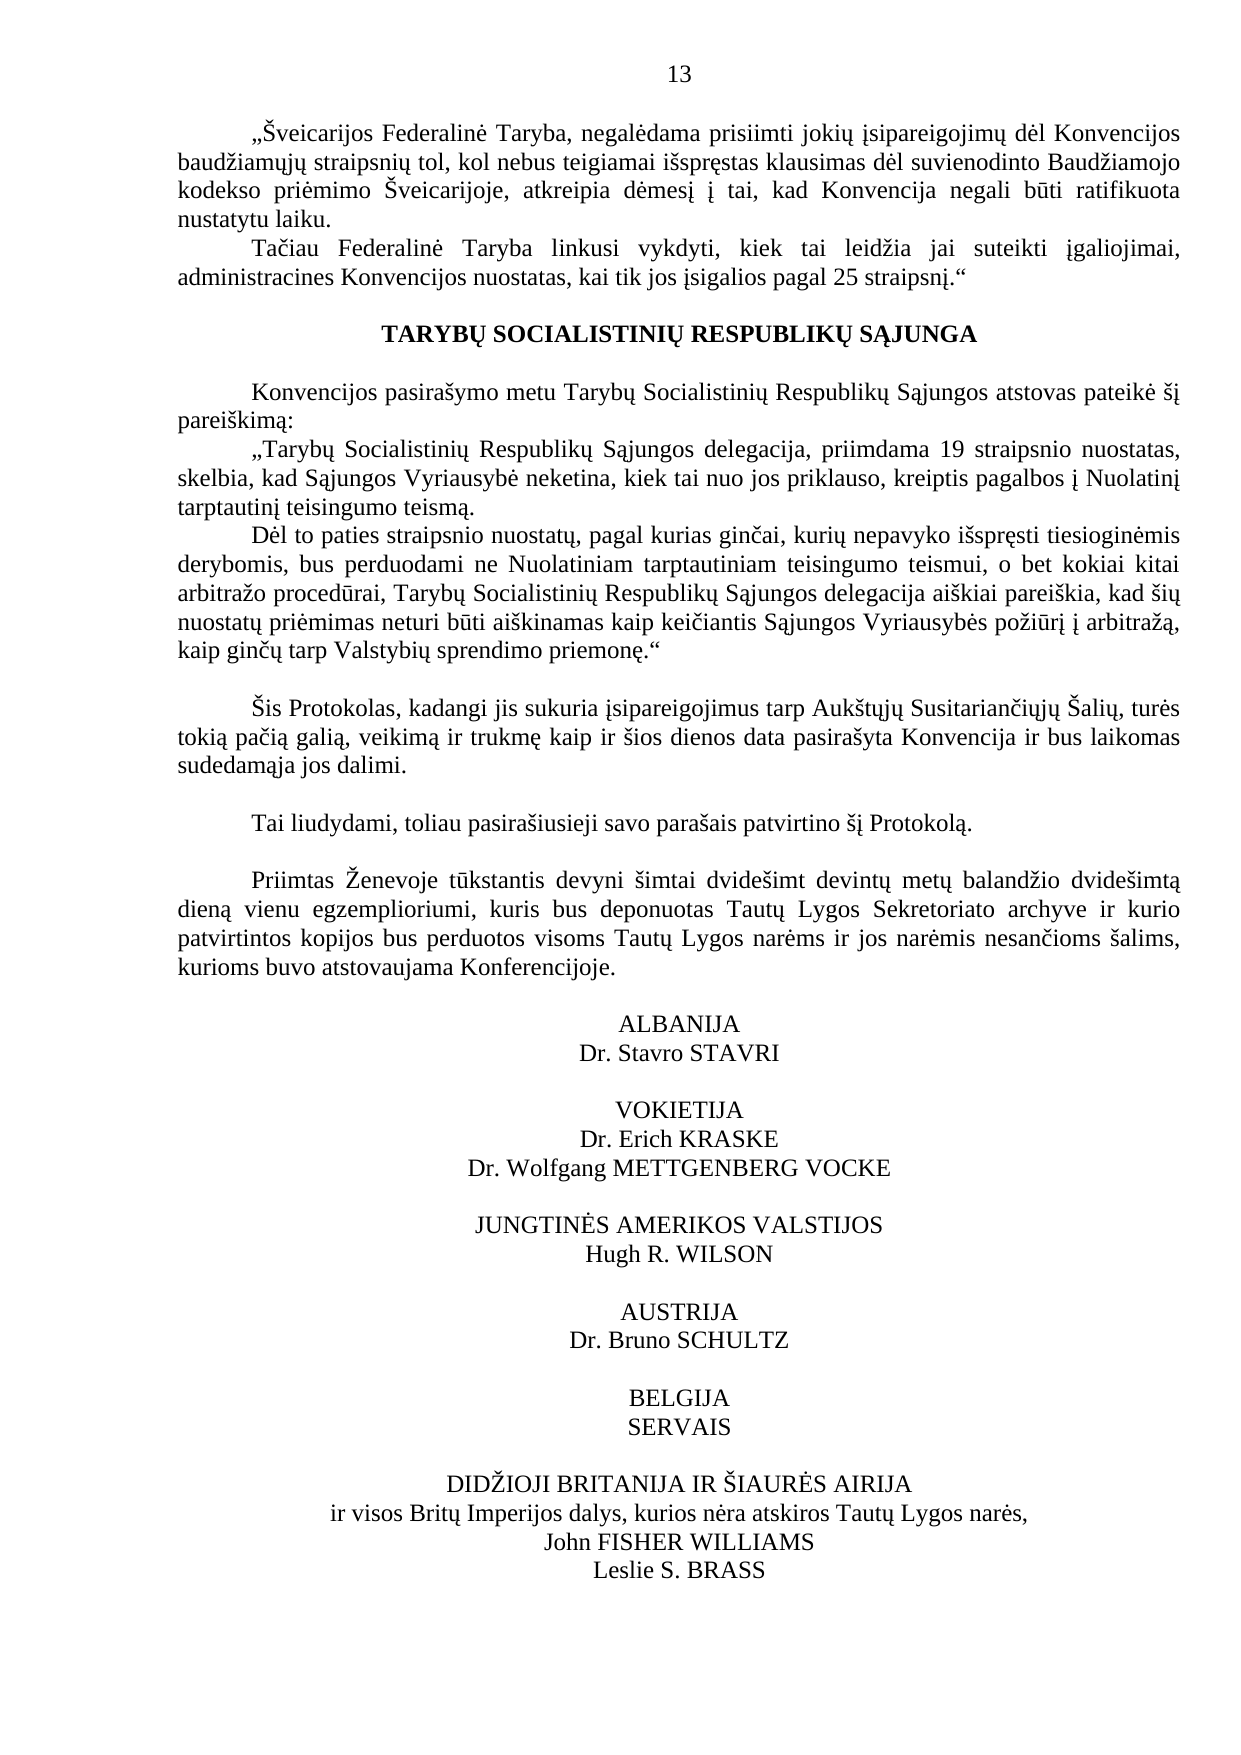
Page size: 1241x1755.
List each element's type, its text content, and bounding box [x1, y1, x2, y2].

text Hugh R. WILSON [177, 1239, 1181, 1268]
text Tai liudydami, toliau pasirašiusieji savo parašais patvirtino šį Protokolą. [177, 808, 1181, 837]
text John FISHER WILLIAMS [177, 1527, 1181, 1556]
text ALBANIJA [177, 1009, 1181, 1038]
text Dėl to paties straipsnio nuostatų, pagal kurias ginčai, kurių nepavyko išspręsti tiesioginėmis derybomis, bus perduodami ne Nuolatiniam tarptautiniam teisingumo teismui, o bet kokiai kitai arbitražo procedūrai, Tarybų Socialistinių Respublikų Sąjungos delegacija aiškiai pareiškia, kad šių nuostatų priėmimas neturi būti aiškinamas kaip keičiantis Sąjungos Vyriausybės požiūrį į arbitražą, kaip ginčų tarp Valstybių sprendimo priemonę.“ [177, 521, 1181, 664]
text AUSTRIJA [177, 1297, 1181, 1326]
text DIDŽIOJI BRITANIJA IR ŠIAURĖS AIRIJA [177, 1469, 1181, 1498]
text Dr. Stavro STAVRI [177, 1038, 1181, 1067]
text Dr. Bruno SCHULTZ [177, 1326, 1181, 1354]
text JUNGTINĖS AMERIKOS VALSTIJOS [177, 1211, 1181, 1239]
text „Tarybų Socialistinių Respublikų Sąjungos delegacija, priimdama 19 straipsnio nuostatas, skelbia, kad Sąjungos Vyriausybė neketina, kiek tai nuo jos priklauso, kreiptis pagalbos į Nuolatinį tarptautinį teisingumo teismą. [177, 434, 1181, 521]
text TARYBŲ SOCIALISTINIŲ RESPUBLIKŲ SĄJUNGA [177, 319, 1181, 348]
text Priimtas Ženevoje tūkstantis devyni šimtai dvidešimt devintų metų balandžio dvidešimtą dieną vienu egzemplioriumi, kuris bus deponuotas Tautų Lygos Sekretoriato archyve ir kurio patvirtintos kopijos bus perduotos visoms Tautų Lygos narėms ir jos narėmis nesančioms šalims, kurioms buvo atstovaujama Konferencijoje. [177, 866, 1181, 981]
text Leslie S. BRASS [177, 1556, 1181, 1584]
text Dr. Erich KRASKE [177, 1124, 1181, 1153]
text ir visos Britų Imperijos dalys, kurios nėra atskiros Tautų Lygos narės, [177, 1498, 1181, 1527]
text Tačiau Federalinė Taryba linkusi vykdyti, kiek tai leidžia jai suteikti įgaliojimai, administracines Konvencijos nuostatas, kai tik jos įsigalios pagal 25 straipsnį.“ [177, 233, 1181, 291]
text Šis Protokolas, kadangi jis sukuria įsipareigojimus tarp Aukštųjų Susitariančiųjų Šalių, turės tokią pačią galią, veikimą ir trukmę kaip ir šios dienos data pasirašyta Konvencija ir bus laikomas sudedamąja jos dalimi. [177, 693, 1181, 779]
text VOKIETIJA [177, 1096, 1181, 1124]
text Konvencijos pasirašymo metu Tarybų Socialistinių Respublikų Sąjungos atstovas pateikė šį pareiškimą: [177, 377, 1181, 434]
text BELGIJA [177, 1383, 1181, 1412]
text „Šveicarijos Federalinė Taryba, negalėdama prisiimti jokių įsipareigojimų dėl Konvencijos baudžiamųjų straipsnių tol, kol nebus teigiamai išspręstas klausimas dėl suvienodinto Baudžiamojo kodekso priėmimo Šveicarijoje, atkreipia dėmesį į tai, kad Konvencija negali būti ratifikuota nustatytu laiku. [177, 118, 1181, 233]
text SERVAIS [177, 1412, 1181, 1441]
text Dr. Wolfgang METTGENBERG VOCKE [177, 1153, 1181, 1182]
